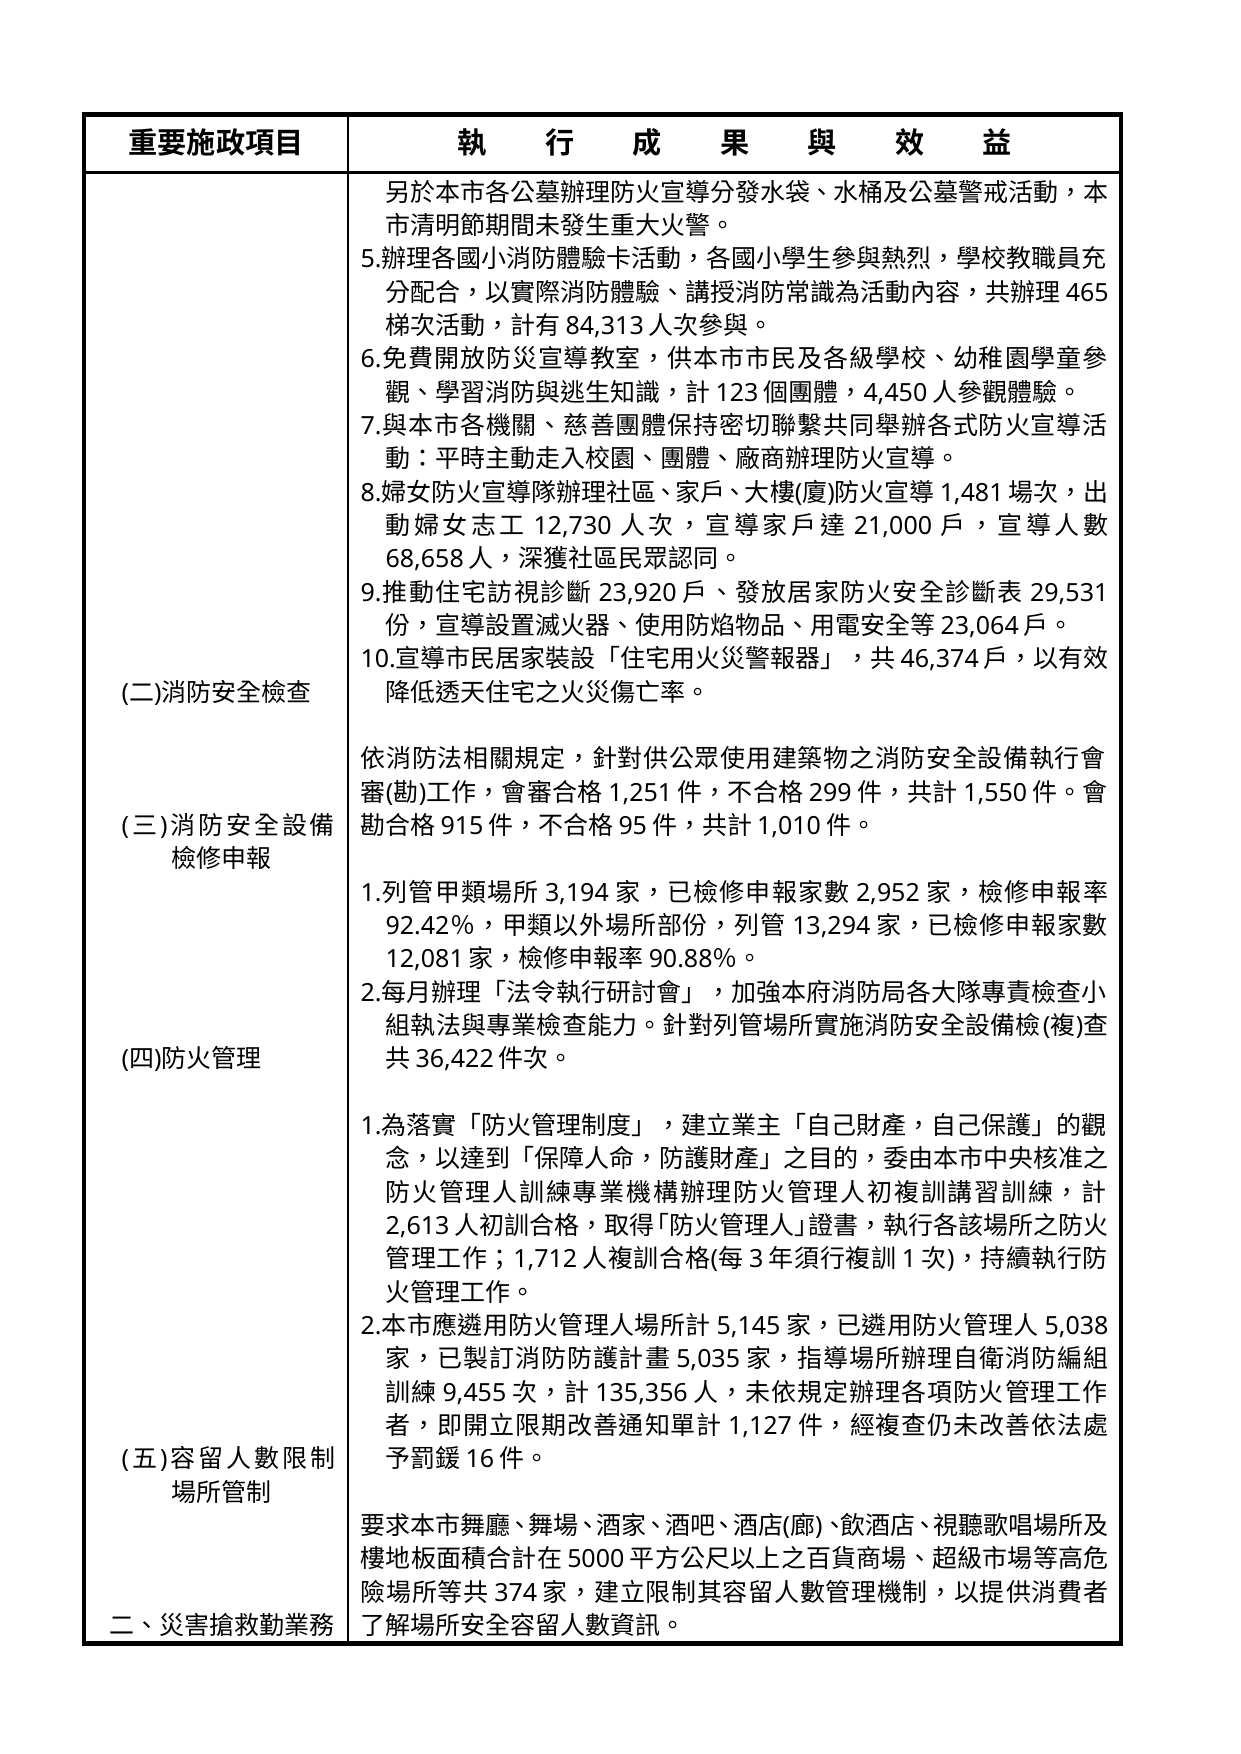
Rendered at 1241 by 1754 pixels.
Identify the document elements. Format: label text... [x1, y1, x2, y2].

table_header 執 行 成 果 與 效 益 [349, 117, 1119, 171]
table_cell 另於本市各公墓辦理防火宣導分發水袋、水桶及公墓警戒活動，本市清明節期間未發生重大火警。 5.辦理各國小消防體驗卡活動，各國小學生參與熱烈，學校教職員充分配合，以實際消防體驗、講授消防常識為活動內容，共辦理465梯次活動，計有84,313人次參與。 6.免費開放防災宣導教室，供本市市民及各級學校、幼稚園學童參觀、學習消防與逃生知識，計123個團體，4,450人參觀體驗。 7.與本市各機關、慈善團體保持密切聯繫共同舉辦各式防火宣導活動：平時主動走入校園、團體、廠商辦理防火宣導。 8.婦女防火宣導隊辦理社區、家戶、大樓(廈)防火宣導1,481場次，出動婦女志工12,730人次，宣導家戶達21,000戶，宣導人數68,658人，深獲社區民眾認同。 9.推動住宅訪視診斷23,920戶、發放居家防火安全診斷表29,531份，宣導設置滅火器、使用防焰物品、用電安全等23,064戶。 10.宣導市民居家裝設「住宅用火災警報器」，共46,374戶，以有效降低透天住宅之火災傷亡率。 依消防法相關規定，針對供公眾使用建築物之消防安全設備執行會審(勘)工作，會審合格1,251件，不合格299件，共計1,550件。會勘合格915件，不合格95件，共計1,010件。 1.列管甲類場所3,194家，已檢修申報家數2,952家，檢修申報率92.42％，甲類以外場所部份，列管13,294家，已檢修申報家數12,081家，檢修申報率90.88％。 2.每月辦理「法令執行研討會」，加強本府消防局各大隊專責檢查小組執法與專業檢查能力。針對列管場所實施消防安全設備檢(複)查共36,422件次。 1.為落實「防火管理制度」，建立業主「自己財產，自己保護」的觀念，以達到「保障人命，防護財產」之目的，委由本市中央核准之防火管理人訓練專業機構辦理防火管理人初複訓講習訓練，計2,613人初訓合格，取得「防火管理人」證書，執行各該場所之防火管理工作；1,712人複訓合格(每3年須行複訓1次)，持續執行防火管理工作。 2.本市應遴用防火管理人場所計5,145家，已遴用防火管理人5,038家，已製訂消防防護計畫5,035家，指導場所辦理自衛消防編組訓練9,455次，計135,356人，未依規定辦理各項防火管理工作者，即開立限期改善通知單計1,127件，經複查仍未改善依法處予罰鍰16件。 要求本市舞廳、舞場、酒家、酒吧、酒店(廊)、飲酒店、視聽歌唱場所及樓地板面積合計在5000平方公尺以上之百貨商場、超級市場等高危險場所等共374家，建立限制其容留人數管理機制，以提供消費者了解場所安全容留人數資訊。 [349, 174, 1119, 1641]
table_header 重要施政項目 [86, 117, 347, 171]
table_cell (二)消防安全檢查 (三)消防安全設備檢修申報 (四)防火管理 (五)容留人數限制場所管制 二、災害搶救勤業務 [86, 174, 347, 1641]
